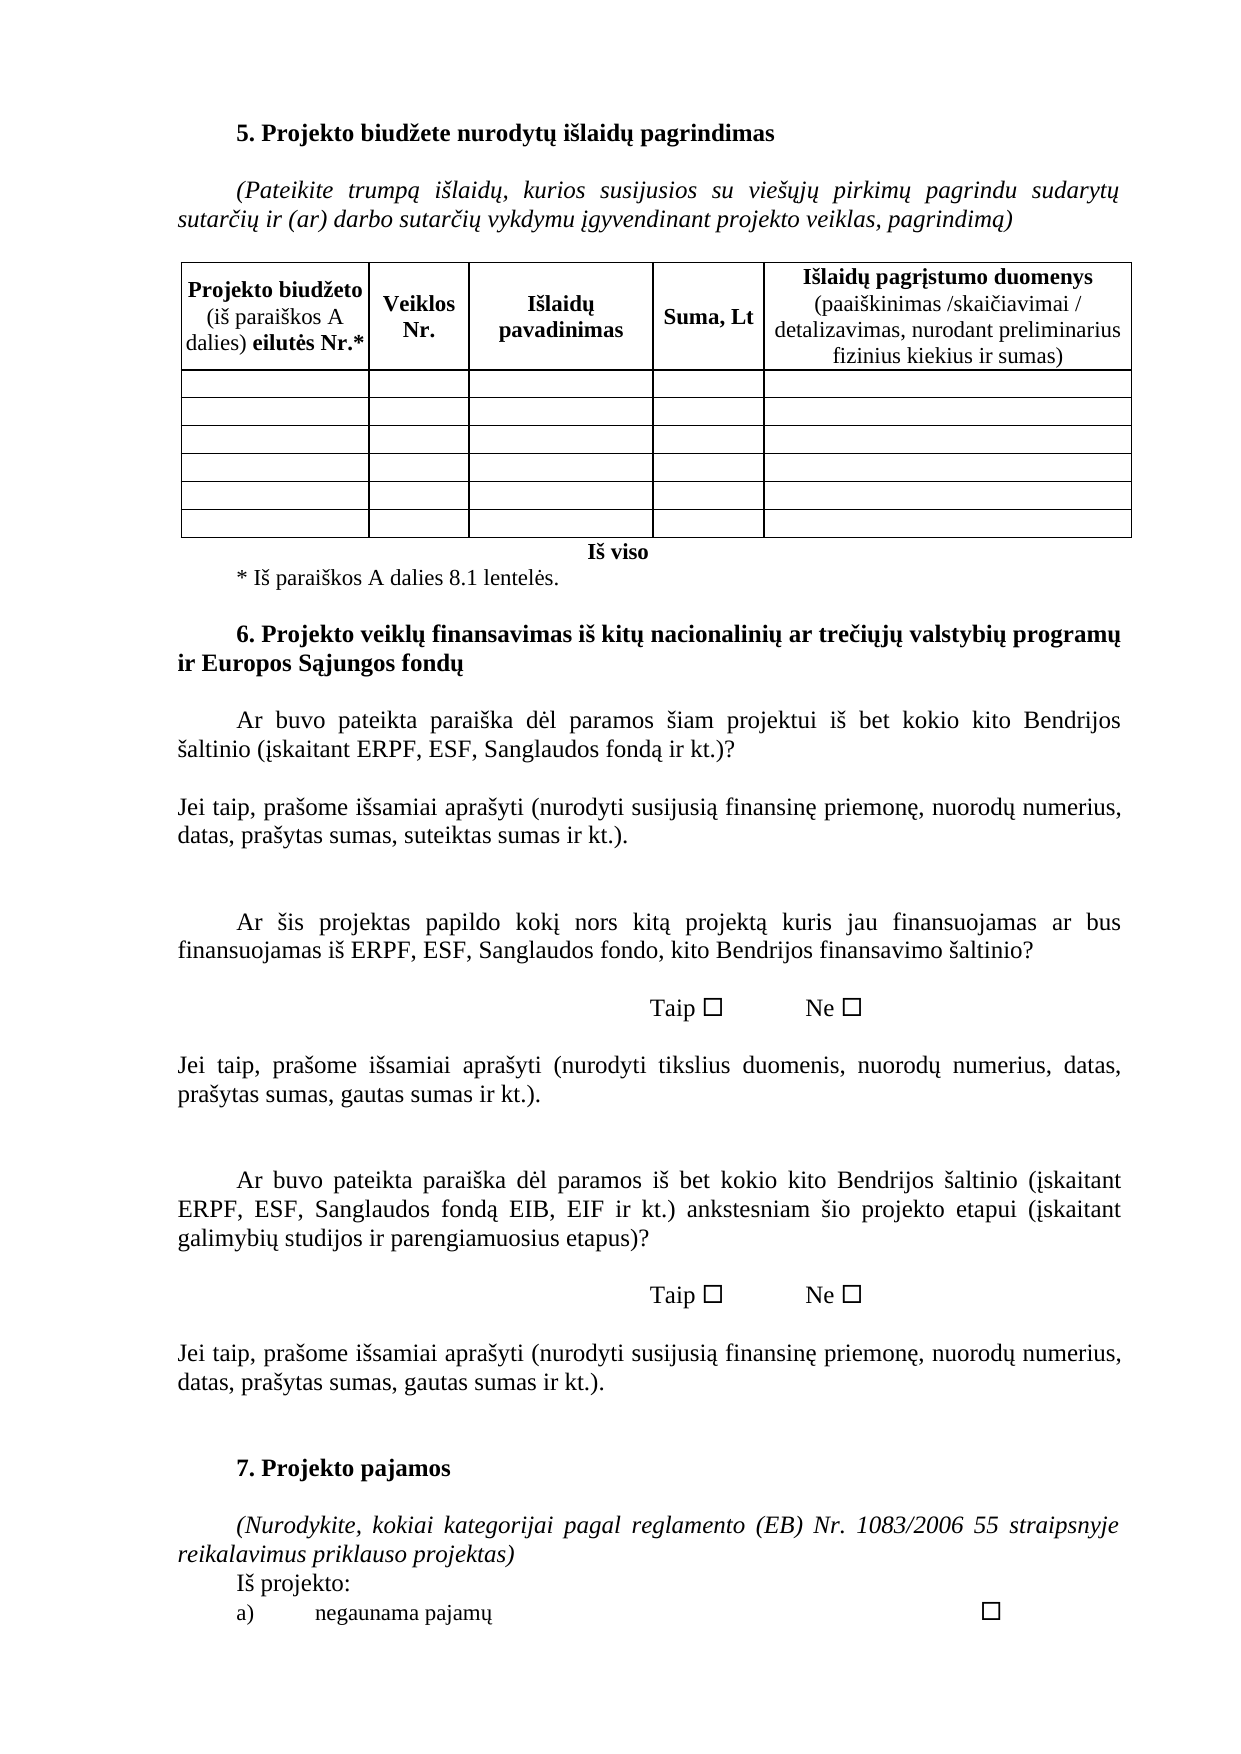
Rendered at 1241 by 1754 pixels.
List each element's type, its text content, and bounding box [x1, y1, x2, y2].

text Jei taip, prašome išsamiai aprašyti (nurodyti tikslius duomenis, nuorodų numerius, datas, prašytas sumas, gautas sumas ir kt.). [177, 1051, 1122, 1108]
table_cell [182, 371, 368, 397]
text 7. Projekto pajamos [177, 1453, 1122, 1482]
text (Pateikite trumpą išlaidų, kurios susijusios su viešųjų pirkimų pagrindu sudarytų sutarčių ir (ar) darbo sutarčių vykdymu įgyvendinant projekto veiklas, pagrindimą) [177, 176, 1122, 233]
text * Iš paraiškos A dalies 8.1 lentelės. [177, 564, 1122, 591]
table_cell [370, 426, 468, 453]
table_cell [653, 538, 764, 564]
table_header [177, 1396, 1145, 1424]
table_cell [654, 510, 763, 536]
table_cell [370, 398, 468, 425]
table_cell [470, 371, 652, 397]
table_cell [470, 482, 652, 508]
text Ar buvo pateikta paraiška dėl paramos iš bet kokio kito Bendrijos šaltinio (įskaitant ERPF, ESF, Sanglaudos fondą EIB, EIF ir kt.) ankstesniam šio projekto etapui (įskaitant galimybių studijos ir parengiamuosius etapus)? [177, 1166, 1122, 1252]
table_cell Iš viso [469, 538, 653, 564]
table_cell [765, 482, 1131, 508]
table_cell [182, 426, 368, 453]
table_cell [182, 398, 368, 425]
text Ar šis projektas papildo kokį nors kitą projektą kuris jau finansuojamas ar bus finansuojamas iš ERPF, ESF, Sanglaudos fondo, kito Bendrijos finansavimo šaltinio? [177, 907, 1122, 964]
table_cell [765, 371, 1131, 397]
table_header Išlaidų pagrįstumo duomenys (paaiškinimas /skaičiavimai / detalizavimas, nurodant preliminarius fizinius kiekius ir sumas) [765, 263, 1131, 369]
text 6. Projekto veiklų finansavimas iš kitų nacionalinių ar trečiųjų valstybių programų ir Europos Sąjungos fondų [177, 619, 1122, 677]
table_header Projekto biudžeto (iš paraiškos A dalies) eilutės Nr.* [182, 263, 368, 369]
table_header Suma, Lt [654, 263, 763, 369]
table_header [177, 849, 1145, 878]
table_cell [765, 398, 1131, 425]
table_cell [654, 482, 763, 508]
table_cell [182, 454, 368, 481]
table_cell [765, 426, 1131, 453]
table_cell [654, 426, 763, 453]
text Jei taip, prašome išsamiai aprašyti (nurodyti susijusią finansinę priemonę, nuorodų numerius, datas, prašytas sumas, suteiktas sumas ir kt.). [177, 792, 1122, 849]
table_cell [370, 371, 468, 397]
text Ar buvo pateikta paraiška dėl paramos šiam projektui iš bet kokio kito Bendrijos šaltinio (įskaitant ERPF, ESF, Sanglaudos fondą ir kt.)? [177, 706, 1122, 763]
table_cell [654, 371, 763, 397]
text Jei taip, prašome išsamiai aprašyti (nurodyti susijusią finansinę priemonę, nuorodų numerius, datas, prašytas sumas, gautas sumas ir kt.). [177, 1338, 1122, 1396]
table_cell [370, 482, 468, 508]
table_cell [764, 538, 1131, 564]
table_cell [470, 510, 652, 536]
text 5. Projekto biudžete nurodytų išlaidų pagrindimas [177, 118, 1122, 147]
table_cell [370, 454, 468, 481]
text Iš projekto: [177, 1568, 1122, 1597]
table_cell [765, 454, 1131, 481]
text a) negaunama pajamų [] [177, 1597, 1122, 1626]
table_cell [369, 538, 469, 564]
table_cell [182, 482, 368, 508]
text Taip [] Ne [] [649, 993, 1122, 1022]
table_header [177, 1108, 1145, 1137]
table_cell [470, 454, 652, 481]
text Taip [] Ne [] [649, 1281, 1122, 1309]
table_cell [181, 538, 369, 564]
table_cell [370, 510, 468, 536]
text (Nurodykite, kokiai kategorijai pagal reglamento (EB) Nr. 1083/2006 55 straipsnyje reikalavimus priklauso projektas) [177, 1511, 1122, 1568]
table_cell [470, 426, 652, 453]
table_cell [765, 510, 1131, 536]
table_cell [654, 398, 763, 425]
table_cell [182, 510, 368, 536]
table_cell [654, 454, 763, 481]
table_cell [470, 398, 652, 425]
table_header Veiklos Nr. [370, 263, 468, 369]
table_header Išlaidų pavadinimas [470, 263, 652, 369]
